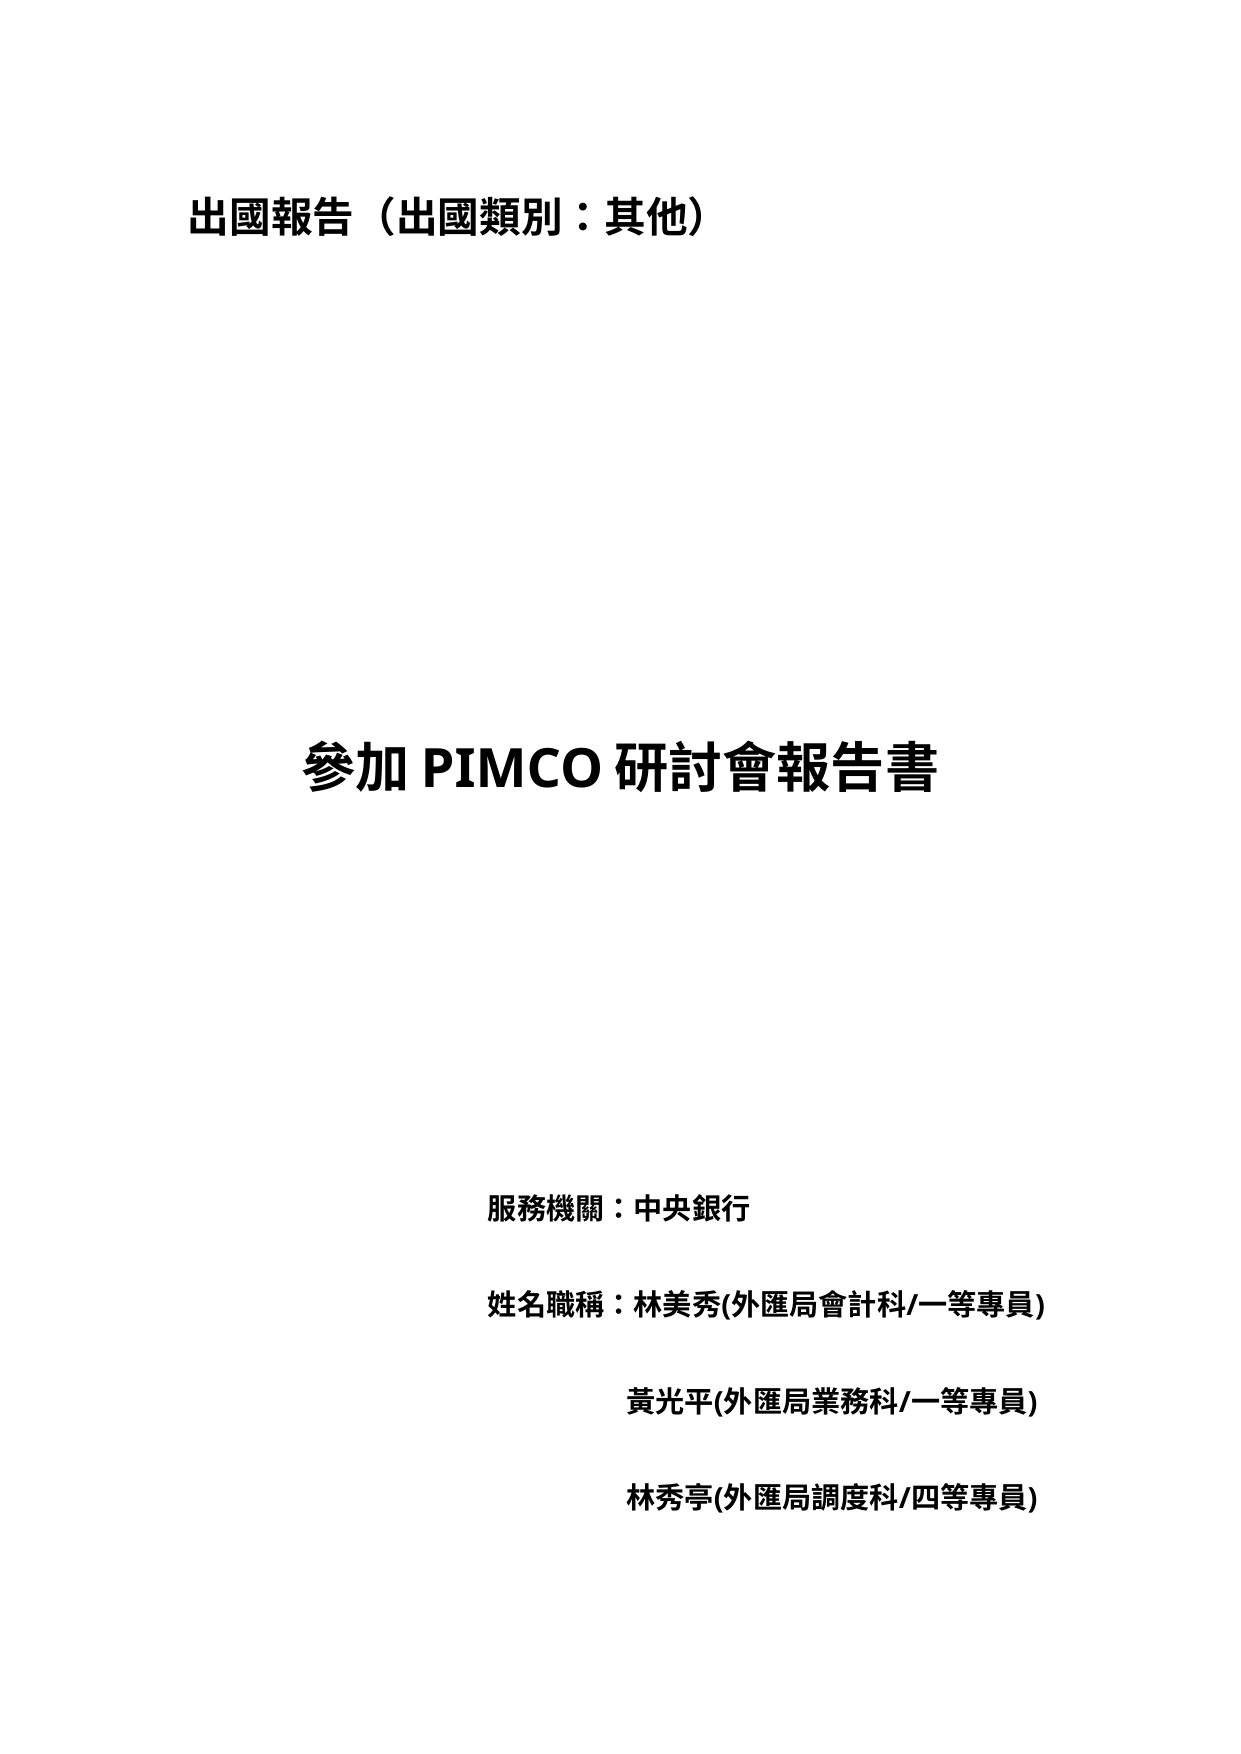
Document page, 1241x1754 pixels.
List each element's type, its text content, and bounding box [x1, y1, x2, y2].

text 出國報告（出國類別：其他） [187, 177, 1053, 252]
text 姓名職稱：林美秀(外匯局會計科/一等專員) [488, 1266, 1053, 1341]
text 林秀亭(外匯局調度科/四等專員) [626, 1458, 1053, 1533]
text 黃光平(外匯局業務科/一等專員) [626, 1362, 1053, 1437]
text 服務機關：中央銀行 [488, 1169, 1053, 1244]
text 參加PIMCO研討會報告書 [187, 708, 1053, 821]
